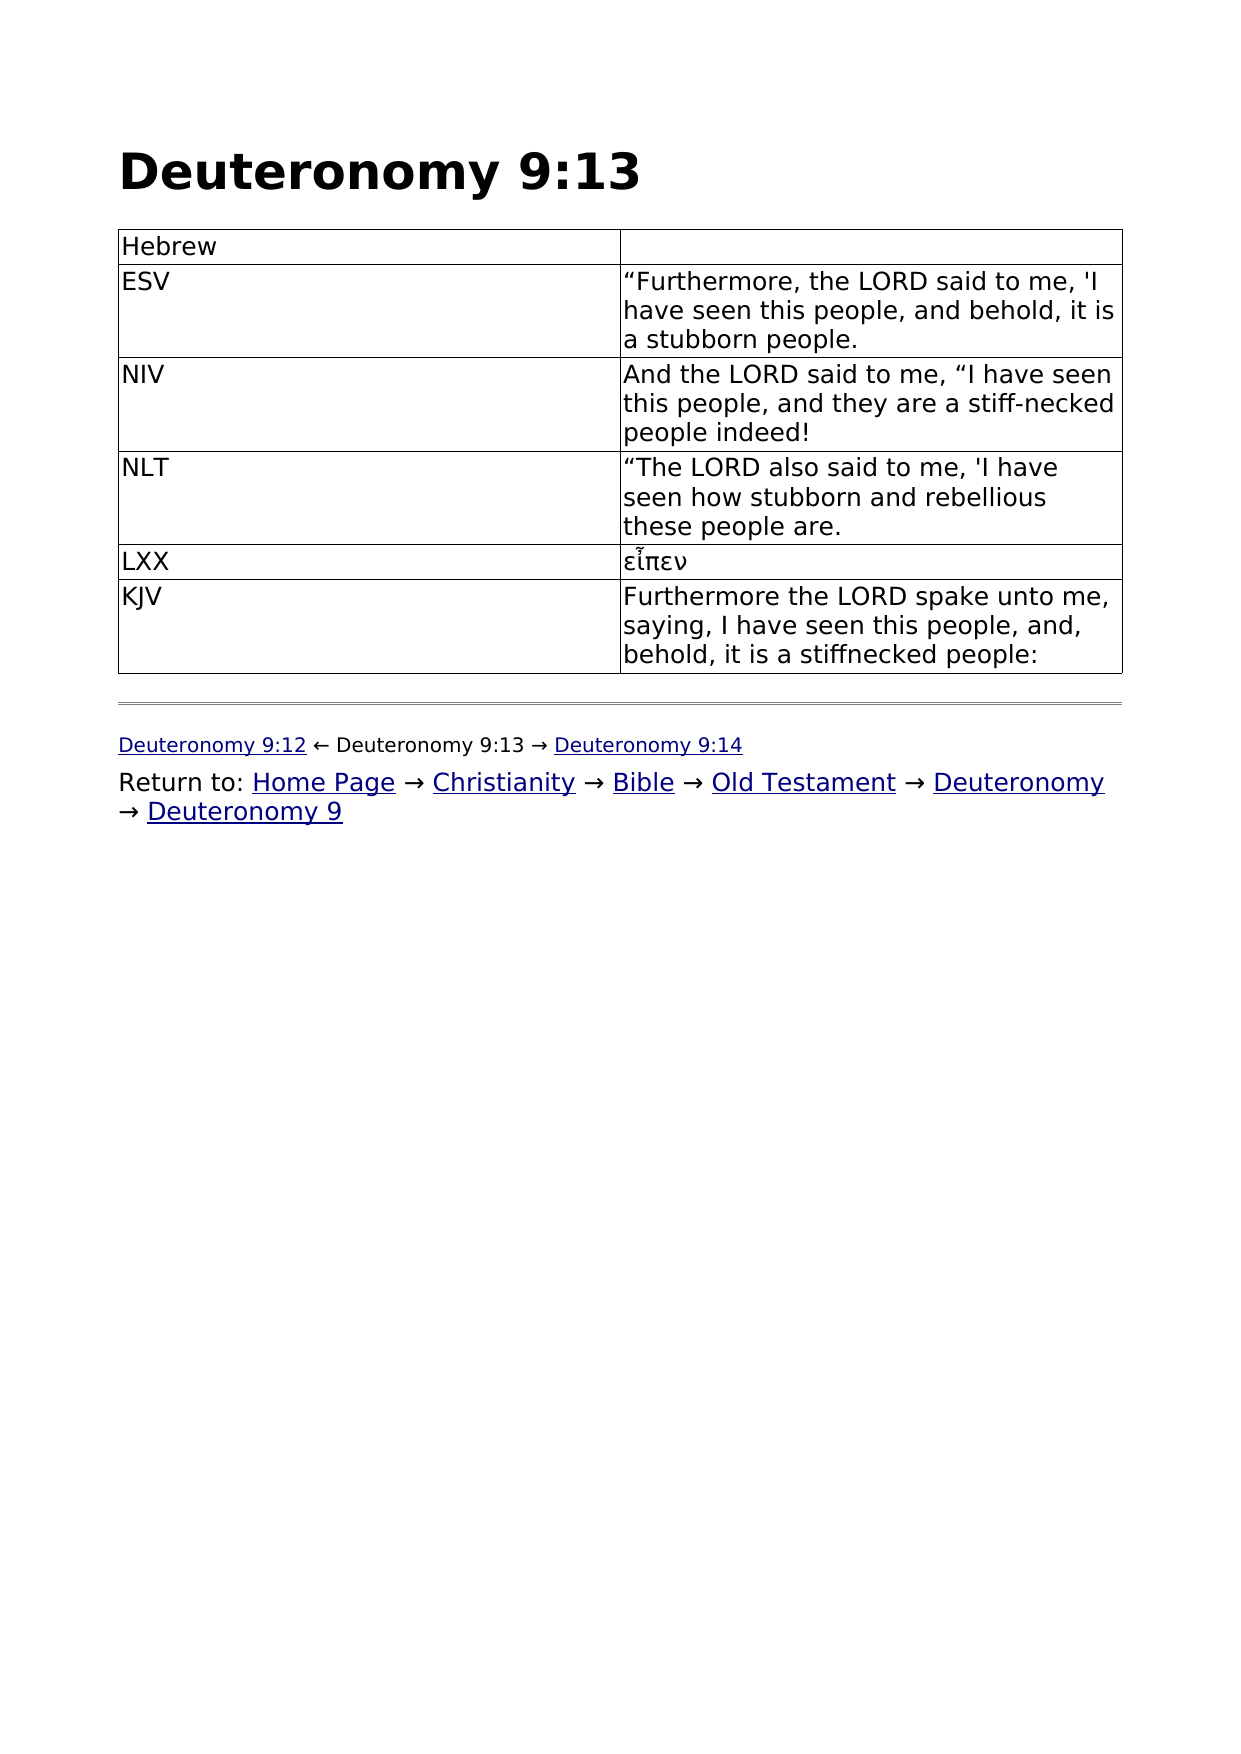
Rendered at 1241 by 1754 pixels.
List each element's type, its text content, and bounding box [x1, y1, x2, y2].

table_cell NLT [119, 452, 620, 544]
subtitle Deuteronomy 9:13 [118, 143, 1122, 201]
table_cell NIV [119, 358, 620, 451]
table_cell “Furthermore, the LORD said to me, 'I have seen this people, and behold, it is a stubborn people. [621, 265, 1122, 357]
table_cell And the LORD said to me, “I have seen this people, and they are a stiff-necked people indeed! [621, 358, 1122, 451]
table_cell ESV [119, 265, 620, 357]
table_cell εἶπεν [621, 545, 1122, 579]
table_header Hebrew [119, 230, 620, 264]
table_cell Furthermore the LORD spake unto me, saying, I have seen this people, and, behold, it is a stiffnecked people: [621, 580, 1122, 673]
text Return to: Home Page → Christianity → Bible → Old Testament → Deuteronomy → Deuteronomy 9 [118, 768, 1122, 826]
table_cell LXX [119, 545, 620, 579]
text Deuteronomy 9:12 ← Deuteronomy 9:13 → Deuteronomy 9:14 [118, 734, 1122, 768]
table_header [621, 230, 1122, 264]
table_cell “The LORD also said to me, 'I have seen how stubborn and rebellious these people are. [621, 452, 1122, 544]
table_cell KJV [119, 580, 620, 673]
